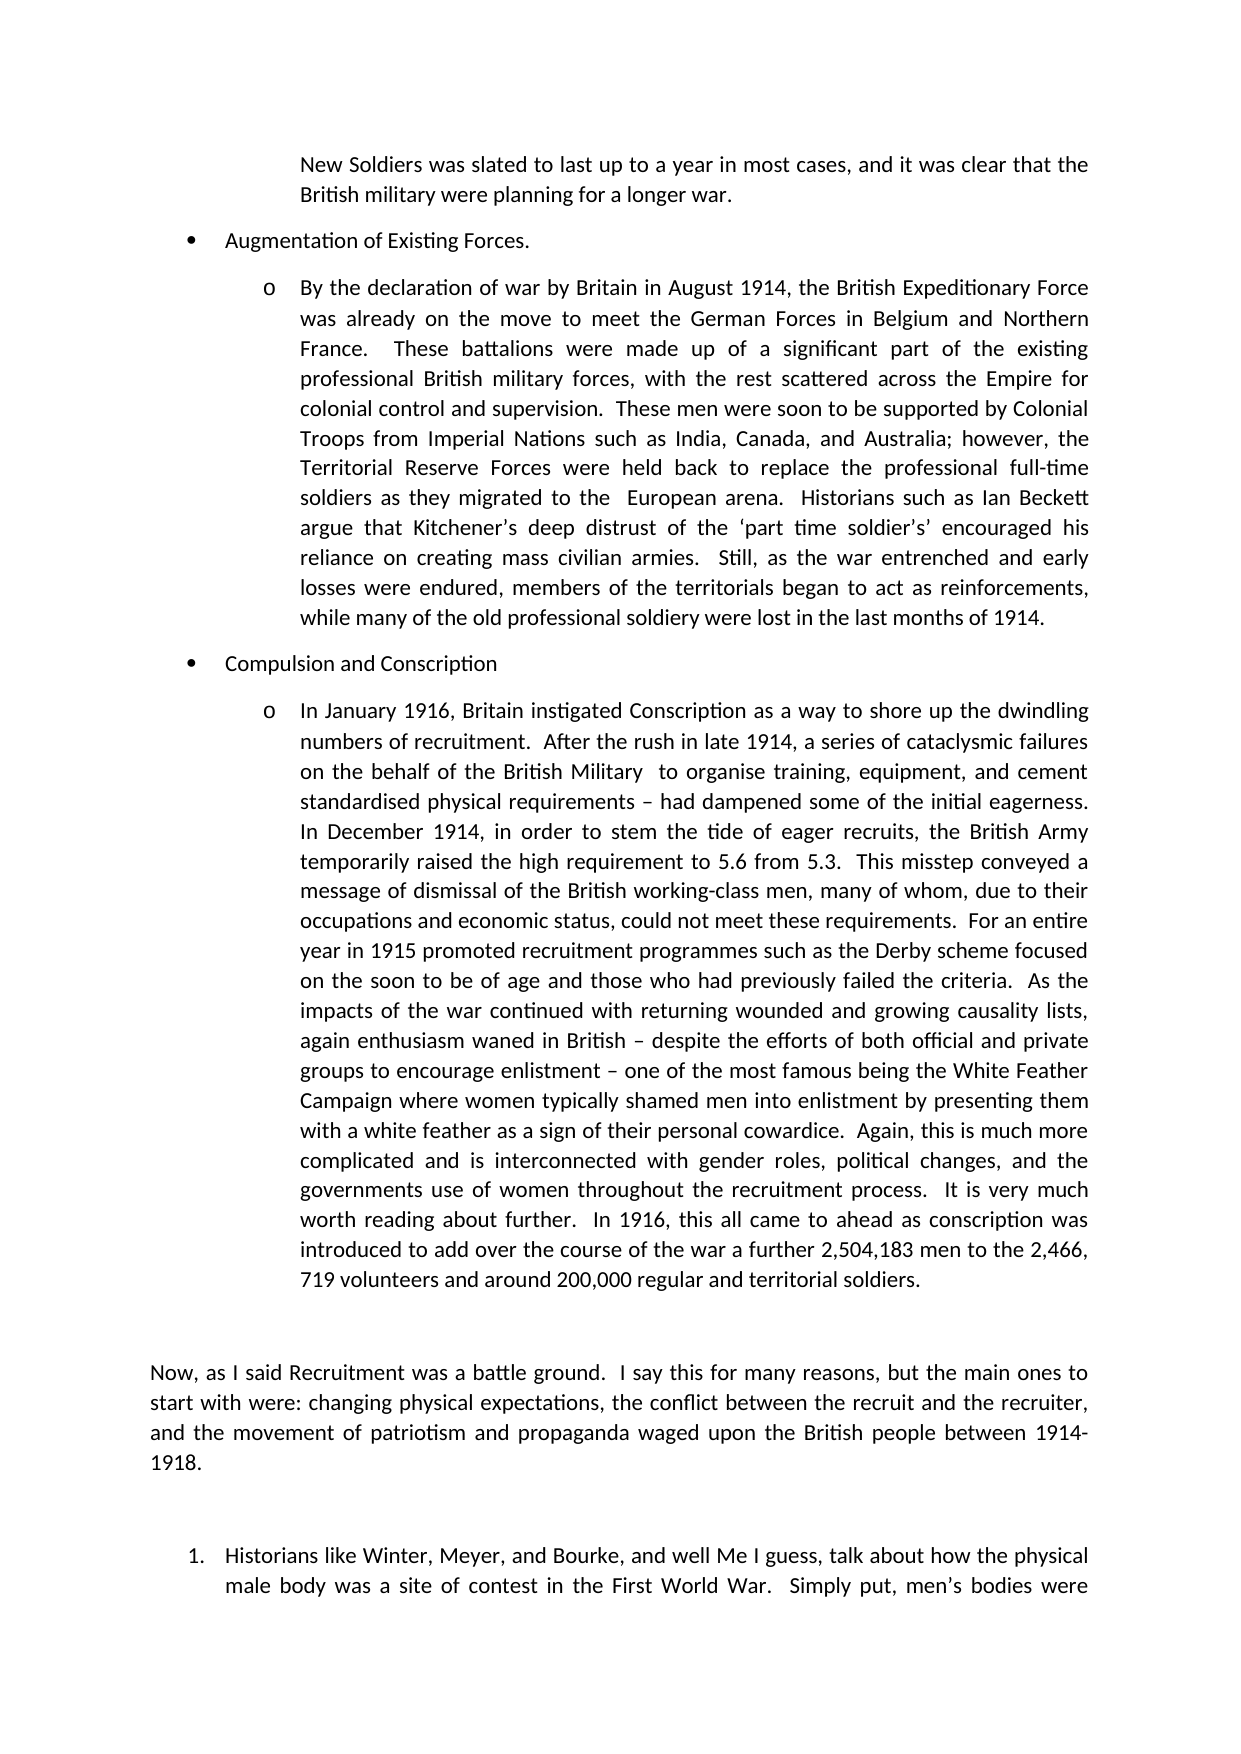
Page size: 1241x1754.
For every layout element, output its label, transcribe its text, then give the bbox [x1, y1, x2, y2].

list Historians like Winter, Meyer, and Bourke, and well Me I guess, talk about how the physical male body was a site of contest in the First World War. Simply put, men’s bodies were [187, 1541, 1090, 1599]
list New Soldiers was slated to last up to a year in most cases, and it was clear that the British military were planning for a longer war. [262, 150, 1090, 208]
list Augmentation of Existing Forces. [187, 226, 1090, 254]
list In January 1916, Britain instigated Conscription as a way to shore up the dwindling numbers of recruitment. After the rush in late 1914, a series of cataclysmic failures on the behalf of the British Military to organise training, equipment, and cement standardised physical requirements – had dampened some of the initial eagerness. In December 1914, in order to stem the tide of eager recruits, the British Army temporarily raised the high requirement to 5.6 from 5.3. This misstep conveyed a message of dismissal of the British working-class men, many of whom, due to their occupations and economic status, could not meet these requirements. For an entire year in 1915 promoted recruitment programmes such as the Derby scheme focused on the soon to be of age and those who had previously failed the criteria. As the impacts of the war continued with returning wounded and growing causality lists, again enthusiasm waned in British – despite the efforts of both official and private groups to encourage enlistment – one of the most famous being the White Feather Campaign where women typically shamed men into enlistment by presenting them with a white feather as a sign of their personal cowardice. Again, this is much more complicated and is interconnected with gender roles, political changes, and the governments use of women throughout the recruitment process. It is very much worth reading about further. In 1916, this all came to ahead as conscription was introduced to add over the course of the war a further 2,504,183 men to the 2,466, 719 volunteers and around 200,000 regular and territorial soldiers. [262, 696, 1090, 1293]
list Compulsion and Conscription [187, 649, 1090, 678]
text Now, as I said Recruitment was a battle ground. I say this for many reasons, but the main ones to start with were: changing physical expectations, the conflict between the recruit and the recruiter, and the movement of patriotism and propaganda waged upon the British people between 1914-1918. [150, 1358, 1090, 1476]
list By the declaration of war by Britain in August 1914, the British Expeditionary Force was already on the move to meet the German Forces in Belgium and Northern France. These battalions were made up of a significant part of the existing professional British military forces, with the rest scattered across the Empire for colonial control and supervision. These men were soon to be supported by Colonial Troops from Imperial Nations such as India, Canada, and Australia; however, the Territorial Reserve Forces were held back to replace the professional full-time soldiers as they migrated to the European arena. Historians such as Ian Beckett argue that Kitchener’s deep distrust of the ‘part time soldier’s’ encouraged his reliance on creating mass civilian armies. Still, as the war entrenched and early losses were endured, members of the territorials began to act as reinforcements, while many of the old professional soldiery were lost in the last months of 1914. [262, 273, 1090, 631]
